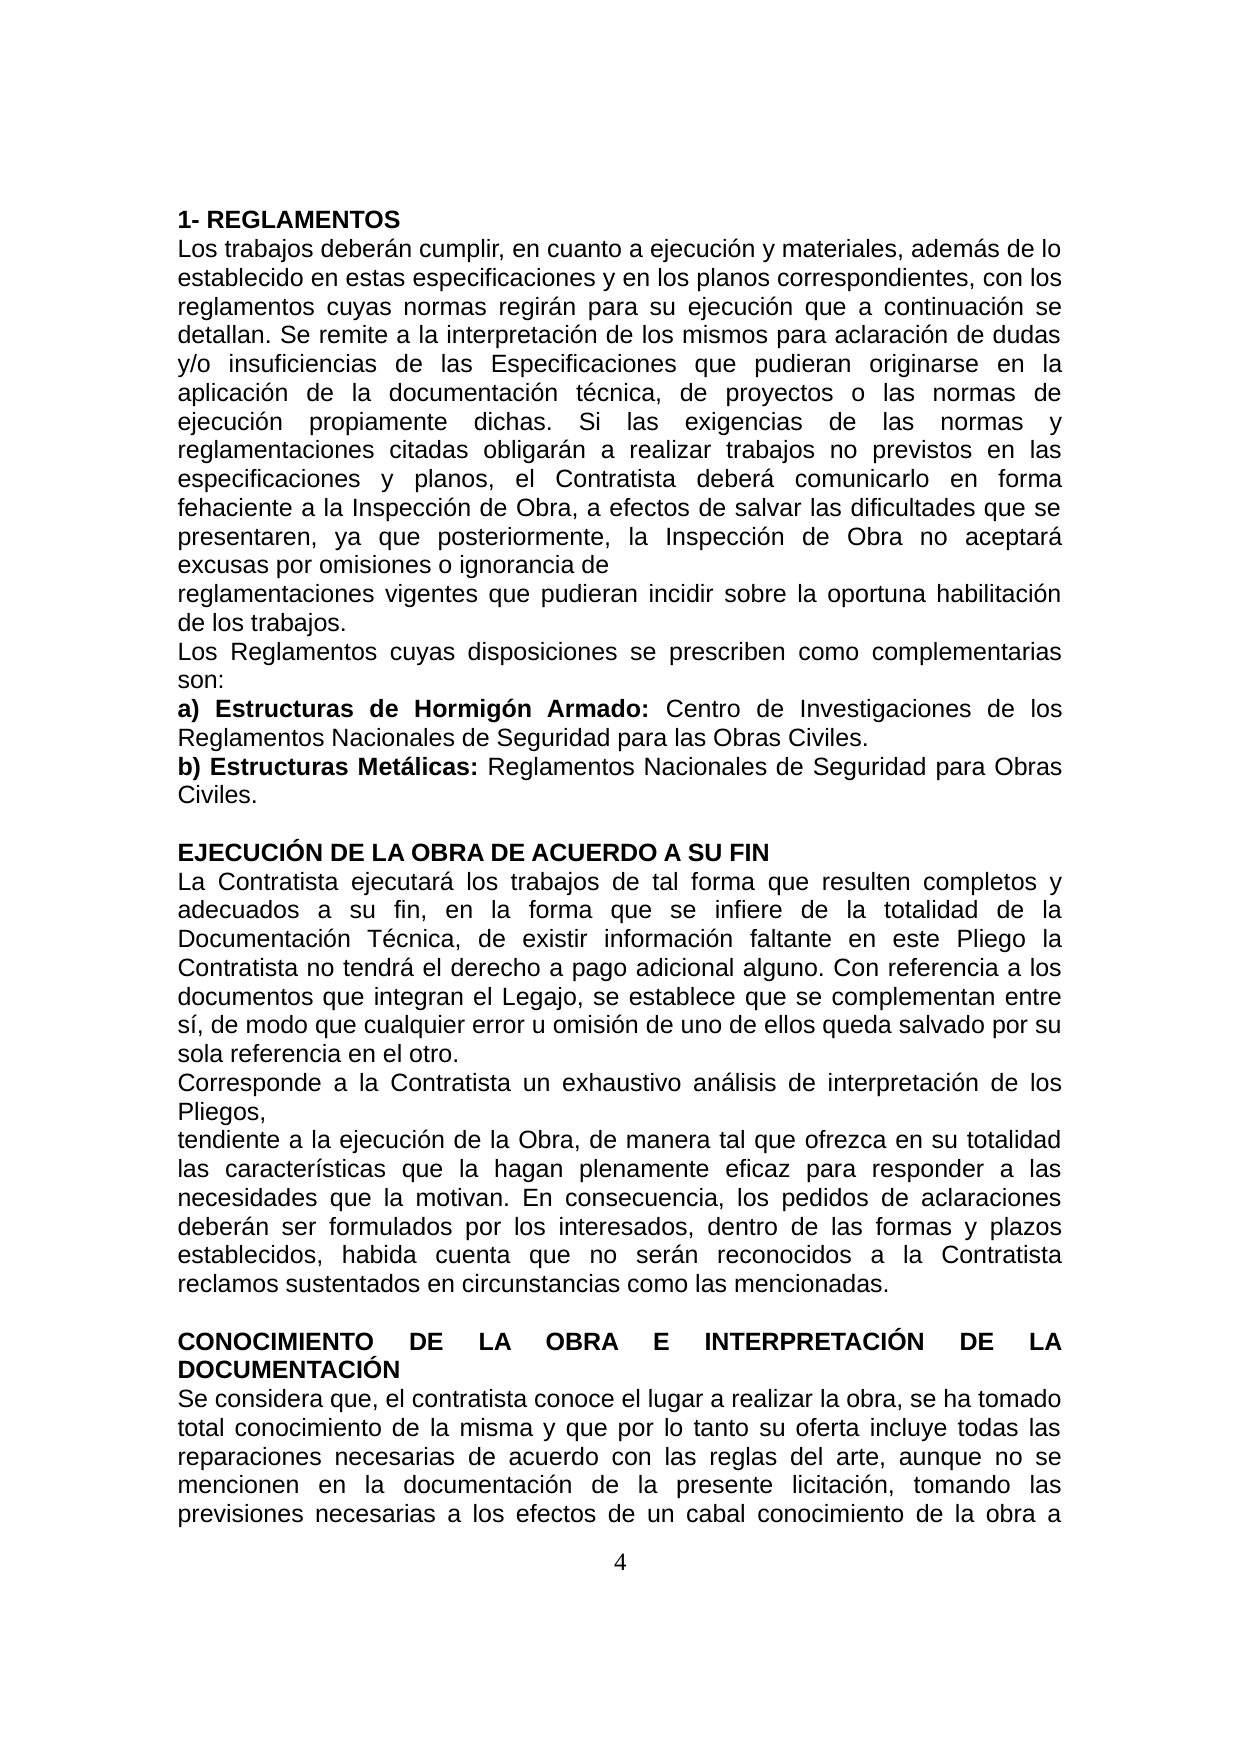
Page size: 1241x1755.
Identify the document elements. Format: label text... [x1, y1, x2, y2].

text Los trabajos deberán cumplir, en cuanto a ejecución y materiales, además de lo establecido en estas especificaciones y en los planos correspondientes, con los reglamentos cuyas normas regirán para su ejecución que a continuación se detallan. Se remite a la interpretación de los mismos para aclaración de dudas y/o insuficiencias de las Especificaciones que pudieran originarse en la aplicación de la documentación técnica, de proyectos o las normas de ejecución propiamente dichas. Si las exigencias de las normas y reglamentaciones citadas obligarán a realizar trabajos no previstos en las especificaciones y planos, el Contratista deberá comunicarlo en forma fehaciente a la Inspección de Obra, a efectos de salvar las dificultades que se presentaren, ya que posteriormente, la Inspección de Obra no aceptará excusas por omisiones o ignorancia de [177, 234, 1063, 579]
text b) Estructuras Metálicas: Reglamentos Nacionales de Seguridad para Obras Civiles. [177, 752, 1063, 809]
text reglamentaciones vigentes que pudieran incidir sobre la oportuna habilitación de los trabajos. [177, 579, 1063, 637]
text EJECUCIÓN DE LA OBRA DE ACUERDO A SU FIN [177, 838, 1063, 867]
text 1- REGLAMENTOS [177, 206, 1063, 234]
text Se considera que, el contratista conoce el lugar a realizar la obra, se ha tomado total conocimiento de la misma y que por lo tanto su oferta incluye todas las reparaciones necesarias de acuerdo con las reglas del arte, aunque no se mencionen en la documentación de la presente licitación, tomando las previsiones necesarias a los efectos de un cabal conocimiento de la obra a [177, 1384, 1063, 1528]
text Los Reglamentos cuyas disposiciones se prescriben como complementarias son: [177, 637, 1063, 694]
text Corresponde a la Contratista un exhaustivo análisis de interpretación de los Pliegos, [177, 1068, 1063, 1126]
text tendiente a la ejecución de la Obra, de manera tal que ofrezca en su totalidad las características que la hagan plenamente eficaz para responder a las necesidades que la motivan. En consecuencia, los pedidos de aclaraciones deberán ser formulados por los interesados, dentro de las formas y plazos establecidos, habida cuenta que no serán reconocidos a la Contratista reclamos sustentados en circunstancias como las mencionadas. [177, 1126, 1063, 1298]
text a) Estructuras de Hormigón Armado: Centro de Investigaciones de los Reglamentos Nacionales de Seguridad para las Obras Civiles. [177, 694, 1063, 752]
text La Contratista ejecutará los trabajos de tal forma que resulten completos y adecuados a su fin, en la forma que se infiere de la totalidad de la Documentación Técnica, de existir información faltante en este Pliego la Contratista no tendrá el derecho a pago adicional alguno. Con referencia a los documentos que integran el Legajo, se establece que se complementan entre sí, de modo que cualquier error u omisión de uno de ellos queda salvado por su sola referencia en el otro. [177, 867, 1063, 1068]
text CONOCIMIENTO DE LA OBRA E INTERPRETACIÓN DE LA DOCUMENTACIÓN [177, 1327, 1063, 1384]
